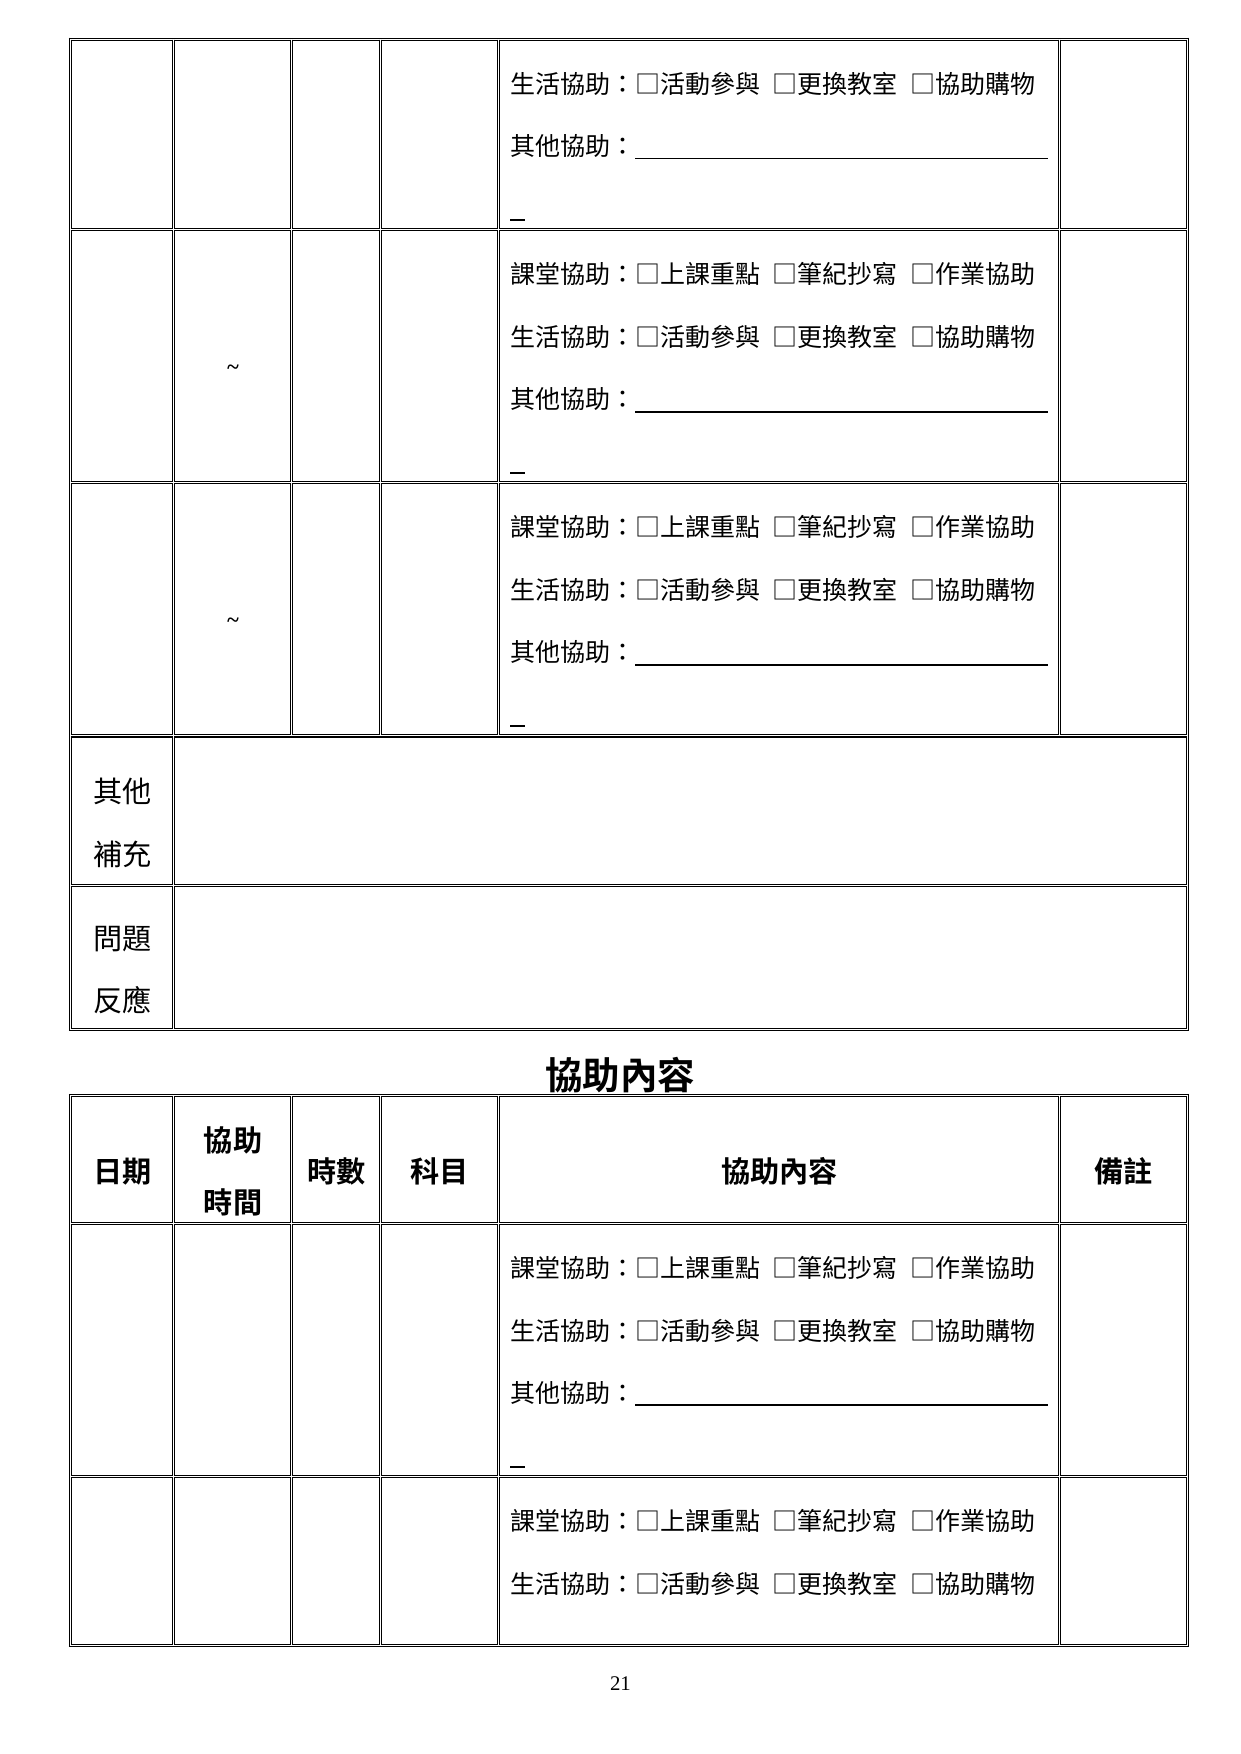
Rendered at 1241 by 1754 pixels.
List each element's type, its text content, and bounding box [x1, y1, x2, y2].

table_cell 課堂協助：□上課重點 □筆紀抄寫 □作業協助 生活協助：□活動參與 □更換教室 □協助購物 其他協助： [500, 484, 1058, 734]
table_cell [72, 484, 172, 734]
table_header 協助內容 [500, 1097, 1058, 1222]
table_cell [72, 231, 172, 481]
table_header 日期 [72, 1097, 172, 1222]
table_cell 其他 補充 [72, 738, 172, 884]
table_cell 課堂協助：□上課重點 □筆紀抄寫 □作業協助 生活協助：□活動參與 □更換教室 □協助購物 [500, 1478, 1058, 1644]
table_cell 課堂協助：□上課重點 □筆紀抄寫 □作業協助 生活協助：□活動參與 □更換教室 □協助購物 其他協助： [500, 1225, 1058, 1475]
table_cell [1061, 231, 1186, 481]
table_header 協助 時間 [175, 1097, 290, 1222]
table_cell 課堂協助：□上課重點 □筆紀抄寫 □作業協助 生活協助：□活動參與 □更換教室 □協助購物 其他協助： [500, 231, 1058, 481]
table_cell 問題反應 [72, 887, 172, 1028]
table_header 備註 [1061, 1097, 1186, 1222]
table_cell [72, 1225, 172, 1475]
text 協助內容 [118, 1031, 1122, 1094]
table_header 科目 [382, 1097, 497, 1222]
table_cell [175, 1478, 290, 1644]
table_cell ~ [175, 231, 290, 481]
table_cell [293, 41, 379, 228]
table_cell [293, 484, 379, 734]
table_cell [382, 484, 497, 734]
table_cell [72, 41, 172, 228]
table_header 時數 [293, 1097, 379, 1222]
table_cell [175, 887, 1186, 1028]
table_cell [1061, 1478, 1186, 1644]
table_cell [293, 231, 379, 481]
table_cell [175, 1225, 290, 1475]
table_cell ~ [175, 484, 290, 734]
table_cell [382, 41, 497, 228]
table_cell [382, 1225, 497, 1475]
table_cell [175, 738, 1186, 884]
table_cell [1061, 41, 1186, 228]
table_cell 生活協助：□活動參與 □更換教室 □協助購物 其他協助： [500, 41, 1058, 228]
table_cell [72, 1478, 172, 1644]
table_cell [175, 41, 290, 228]
table_cell [1061, 484, 1186, 734]
table_cell [382, 1478, 497, 1644]
table_cell [382, 231, 497, 481]
table_cell [293, 1478, 379, 1644]
table_cell [1061, 1225, 1186, 1475]
table_cell [293, 1225, 379, 1475]
